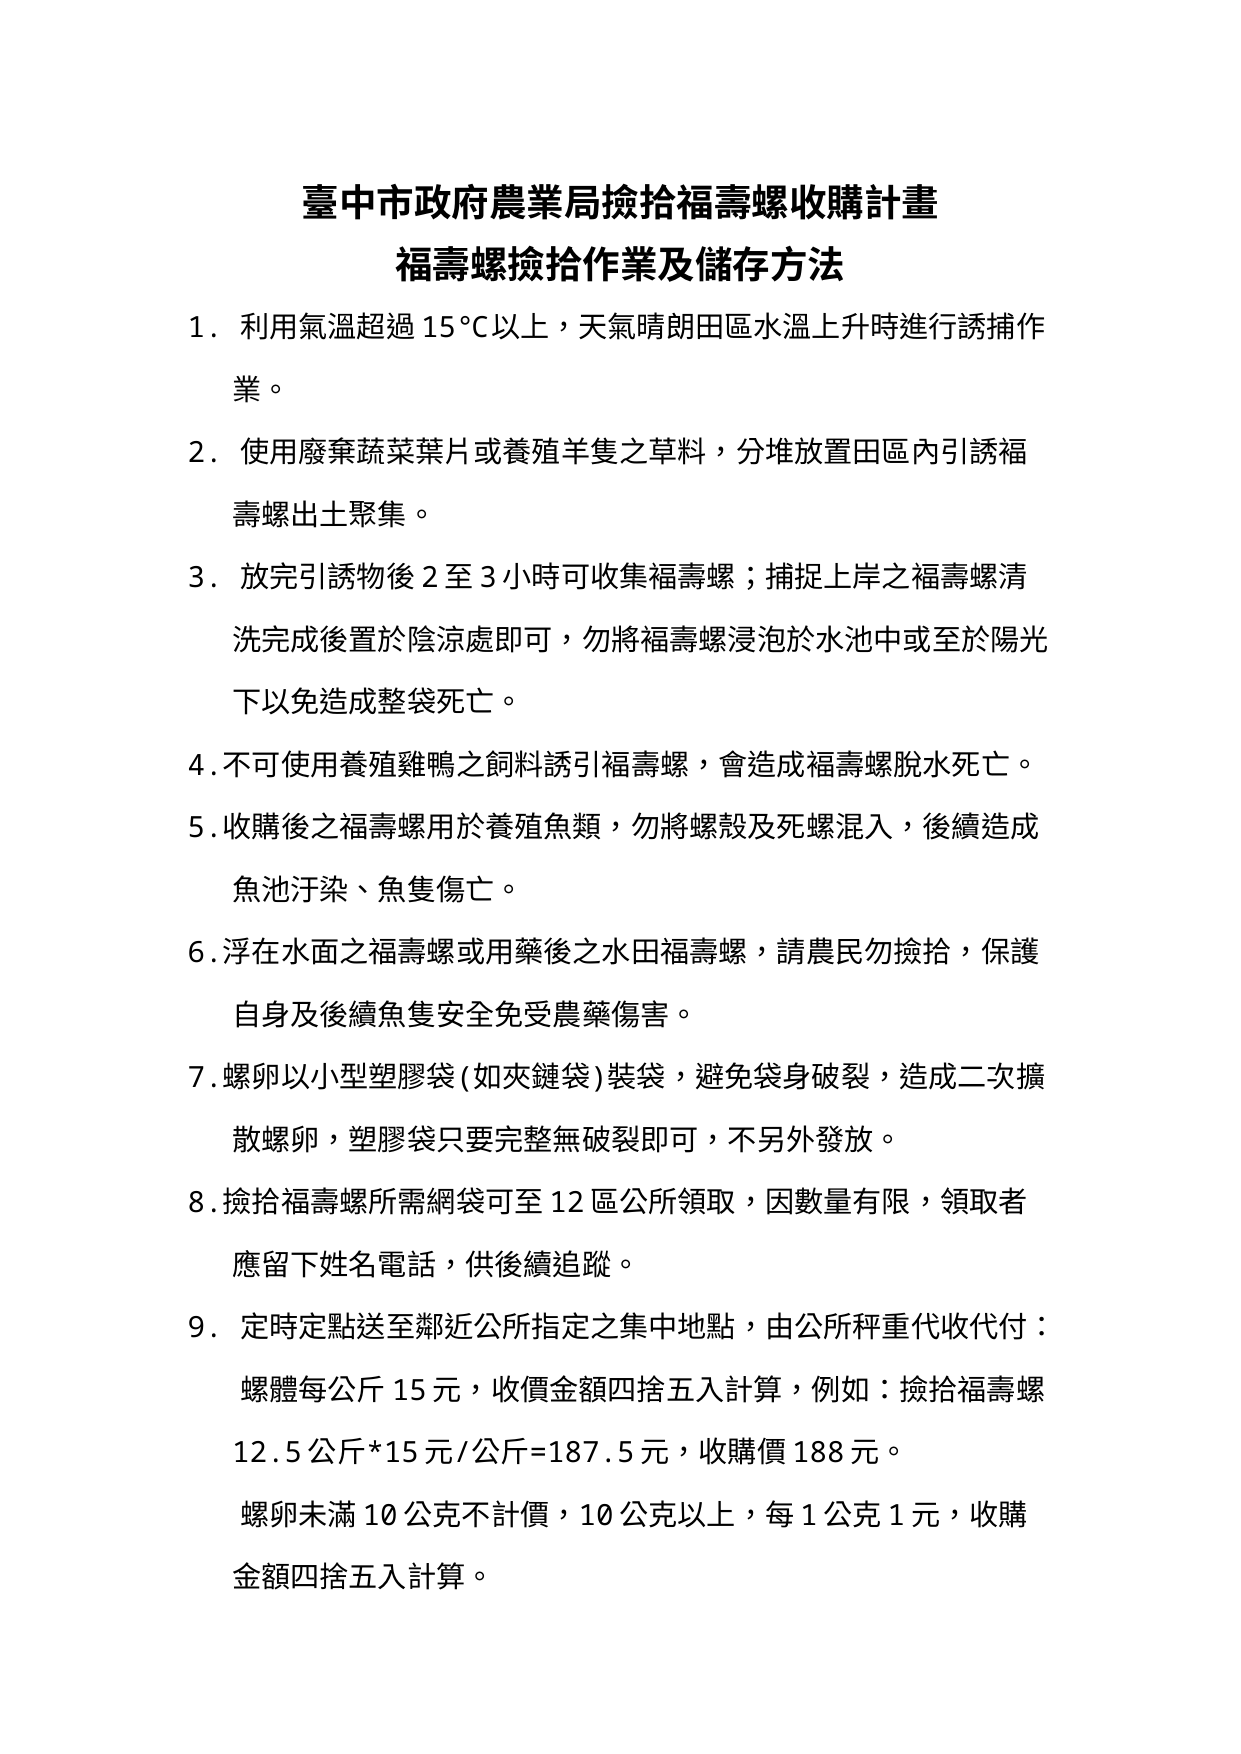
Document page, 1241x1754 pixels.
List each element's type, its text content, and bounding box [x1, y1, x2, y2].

text 9. 定時定點送至鄰近公所指定之集中地點，由公所秤重代收代付： [187, 1283, 1053, 1346]
text 5.收購後之福壽螺用於養殖魚類，勿將螺殼及死螺混入，後續造成魚池汙染、魚隻傷亡。 [187, 783, 1053, 908]
text 2. 使用廢棄蔬菜葉片或養殖羊隻之草料，分堆放置田區內引誘褔壽螺出土聚集。 [187, 408, 1053, 533]
text 6.浮在水面之福壽螺或用藥後之水田福壽螺，請農民勿撿拾，保護自身及後續魚隻安全免受農藥傷害。 [187, 908, 1053, 1033]
text 螺卵未滿10公克不計價，10公克以上，每1公克1元，收購金額四捨五入計算。 [187, 1471, 1053, 1596]
text 福壽螺撿拾作業及儲存方法 [187, 221, 1053, 283]
text 4.不可使用養殖雞鴨之飼料誘引褔壽螺，會造成褔壽螺脫水死亡。 [187, 721, 1053, 783]
text 7.螺卵以小型塑膠袋(如夾鏈袋)裝袋，避免袋身破裂，造成二次擴散螺卵，塑膠袋只要完整無破裂即可，不另外發放。 [187, 1033, 1053, 1158]
text 螺體每公斤15元，收價金額四捨五入計算，例如：撿拾福壽螺12.5公斤*15元/公斤=187.5元，收購價188元。 [187, 1346, 1053, 1471]
text 臺中市政府農業局撿拾福壽螺收購計畫 [187, 158, 1053, 221]
text 1. 利用氣溫超過15℃以上，天氣晴朗田區水溫上升時進行誘捕作業。 [187, 283, 1053, 408]
text 8.撿拾福壽螺所需網袋可至12區公所領取，因數量有限，領取者應留下姓名電話，供後續追蹤。 [187, 1158, 1053, 1283]
text 3. 放完引誘物後2至3小時可收集褔壽螺；捕捉上岸之褔壽螺清洗完成後置於陰涼處即可，勿將褔壽螺浸泡於水池中或至於陽光下以免造成整袋死亡。 [187, 533, 1053, 721]
